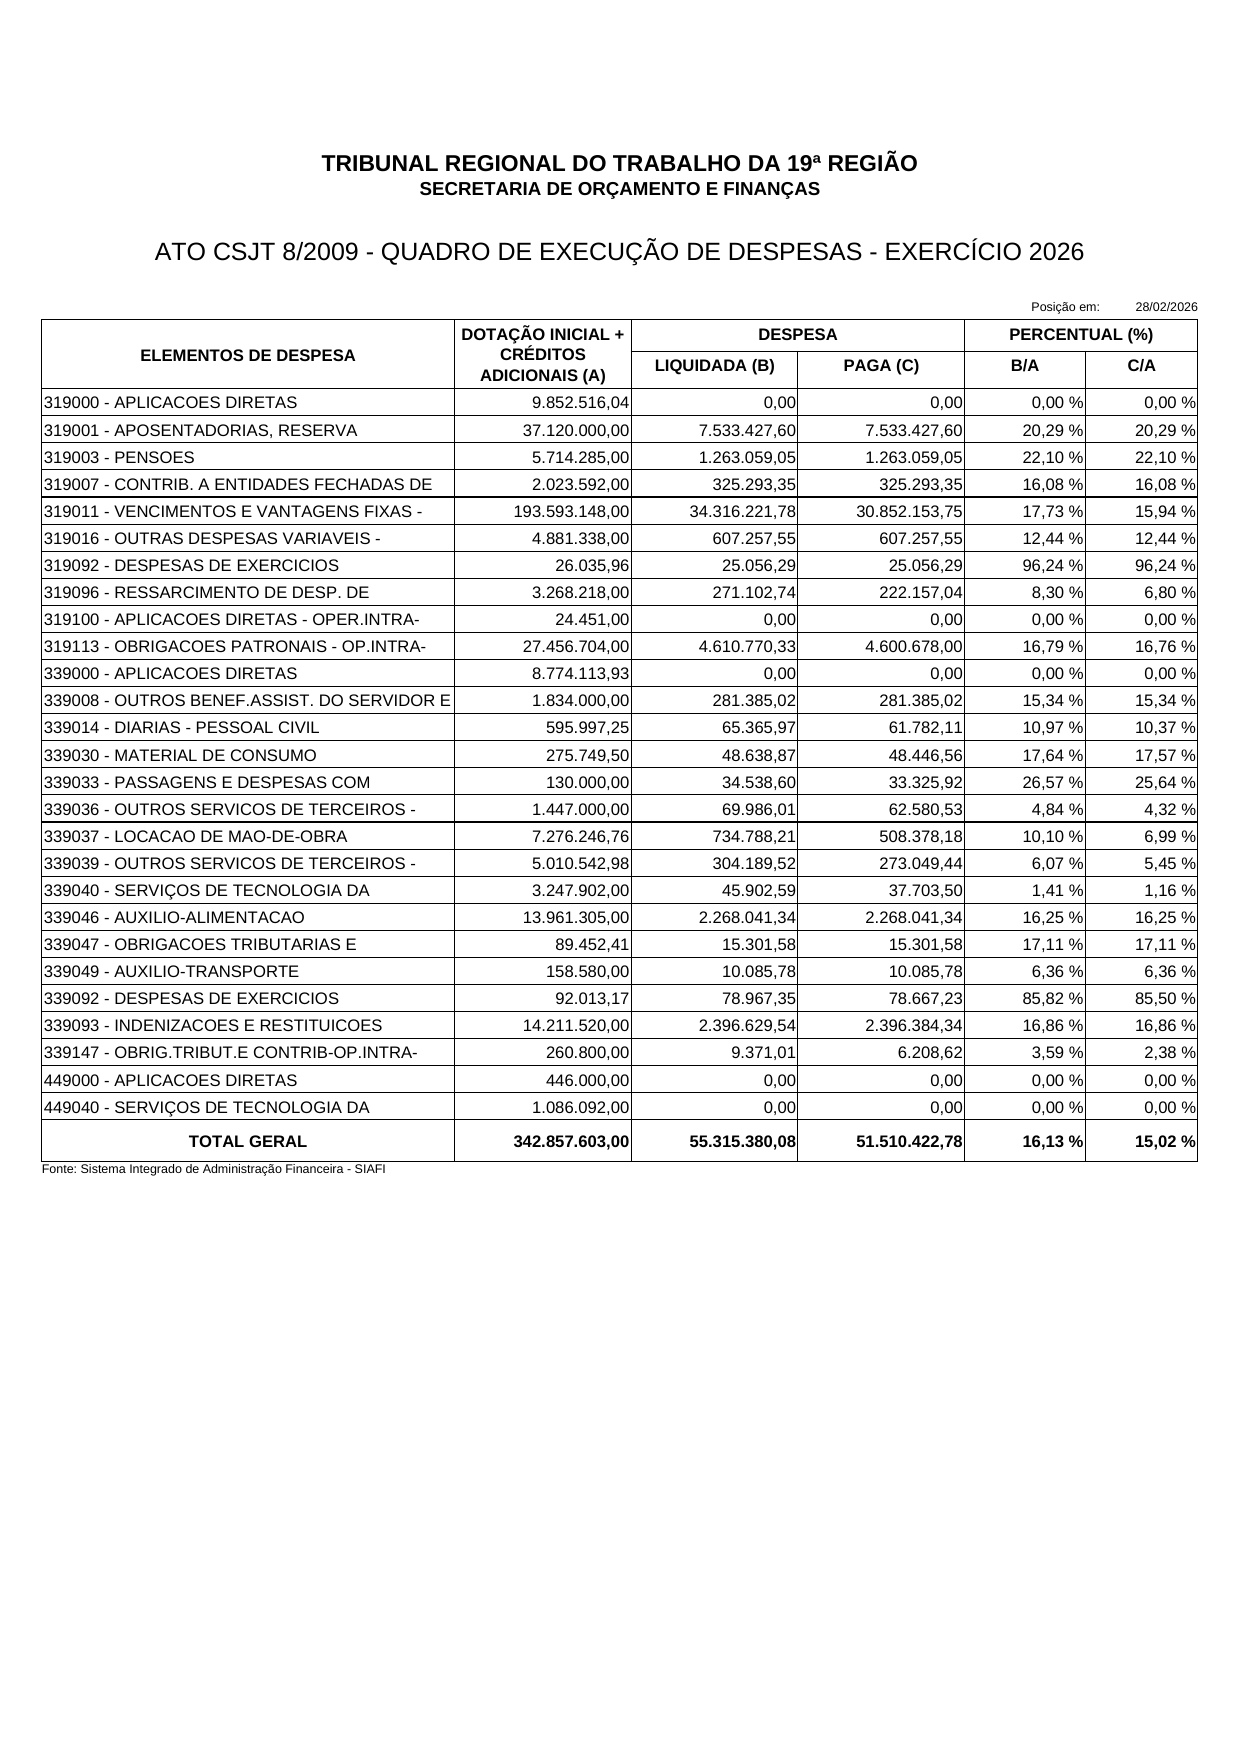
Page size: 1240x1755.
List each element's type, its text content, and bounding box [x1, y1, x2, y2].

table_cell 25.056,29 [632, 552, 797, 578]
table_cell 339040 - SERVIÇOS DE TECNOLOGIA DA [42, 877, 454, 903]
table_cell 281.385,02 [632, 687, 797, 713]
table_cell 13.961.305,00 [455, 904, 631, 930]
table_cell 5.714.285,00 [455, 443, 631, 469]
text Fonte: Sistema Integrado de Administração Financeira - SIAFI [42, 1162, 1198, 1176]
table_cell 2.268.041,34 [798, 904, 964, 930]
table_cell 30.852.153,75 [798, 498, 964, 523]
table_cell 0,00 [798, 660, 964, 686]
table_cell 339037 - LOCACAO DE MAO-DE-OBRA [42, 823, 454, 848]
table_cell 16,76 % [1086, 633, 1197, 659]
table_cell 319113 - OBRIGACOES PATRONAIS - OP.INTRA- [42, 633, 454, 659]
table_cell TOTAL GERAL [42, 1120, 454, 1161]
table_cell 0,00 % [965, 389, 1085, 415]
table_cell 339033 - PASSAGENS E DESPESAS COM [42, 768, 454, 794]
table_cell 339008 - OUTROS BENEF.ASSIST. DO SERVIDOR E [42, 687, 454, 713]
table_cell 15,94 % [1086, 498, 1197, 523]
table_cell 20,29 % [1086, 416, 1197, 442]
table_cell 0,00 % [965, 1066, 1085, 1092]
table_cell B/A [965, 352, 1085, 388]
table_cell 319016 - OUTRAS DESPESAS VARIAVEIS - [42, 525, 454, 551]
table_cell 22,10 % [1086, 443, 1197, 469]
table_cell 25.056,29 [798, 552, 964, 578]
table_cell 78.967,35 [632, 985, 797, 1011]
table_cell 1.086.092,00 [455, 1093, 631, 1119]
table_cell 65.365,97 [632, 714, 797, 740]
table_cell 0,00 % [1086, 606, 1197, 632]
text Posição em: 28/02/2026 [42, 289, 1198, 317]
table_cell 325.293,35 [632, 470, 797, 496]
table_cell 26.035,96 [455, 552, 631, 578]
table_cell 3.247.902,00 [455, 877, 631, 903]
table_cell 158.580,00 [455, 958, 631, 984]
table_cell 17,11 % [1086, 931, 1197, 957]
table_cell 17,73 % [965, 498, 1085, 523]
table_cell 304.189,52 [632, 850, 797, 876]
table_cell 0,00 [798, 606, 964, 632]
table_cell 4.881.338,00 [455, 525, 631, 551]
table_cell 271.102,74 [632, 579, 797, 605]
table_cell 48.446,56 [798, 741, 964, 767]
table_cell 1.263.059,05 [632, 443, 797, 469]
table_cell 339092 - DESPESAS DE EXERCICIOS [42, 985, 454, 1011]
table_cell 96,24 % [1086, 552, 1197, 578]
table_header ELEMENTOS DE DESPESA [42, 320, 454, 388]
table_cell 0,00 % [965, 660, 1085, 686]
table_cell 78.667,23 [798, 985, 964, 1011]
table_cell 8.774.113,93 [455, 660, 631, 686]
table_cell 193.593.148,00 [455, 498, 631, 523]
text TRIBUNAL REGIONAL DO TRABALHO DA 19ª REGIÃO [42, 150, 1198, 176]
table_cell 1,41 % [965, 877, 1085, 903]
table_cell 7.533.427,60 [798, 416, 964, 442]
table_cell 2,38 % [1086, 1039, 1197, 1065]
table_cell 9.371,01 [632, 1039, 797, 1065]
table_cell 339039 - OUTROS SERVICOS DE TERCEIROS - [42, 850, 454, 876]
table_cell 339046 - AUXILIO-ALIMENTACAO [42, 904, 454, 930]
table_cell 6.208,62 [798, 1039, 964, 1065]
table_cell 449040 - SERVIÇOS DE TECNOLOGIA DA [42, 1093, 454, 1119]
table_cell 10,37 % [1086, 714, 1197, 740]
table_header PERCENTUAL (%) [965, 320, 1197, 351]
table_cell 0,00 % [1086, 1093, 1197, 1119]
table_cell 12,44 % [965, 525, 1085, 551]
table_cell 0,00 % [1086, 660, 1197, 686]
table_cell 6,99 % [1086, 823, 1197, 848]
table_cell 96,24 % [965, 552, 1085, 578]
table_cell 342.857.603,00 [455, 1120, 631, 1161]
table_cell 4.610.770,33 [632, 633, 797, 659]
table_cell 6,36 % [965, 958, 1085, 984]
table_cell 0,00 [798, 1093, 964, 1119]
table_cell 12,44 % [1086, 525, 1197, 551]
table_cell 325.293,35 [798, 470, 964, 496]
table_cell 319096 - RESSARCIMENTO DE DESP. DE [42, 579, 454, 605]
table_cell 319000 - APLICACOES DIRETAS [42, 389, 454, 415]
table_cell 48.638,87 [632, 741, 797, 767]
table_cell 339036 - OUTROS SERVICOS DE TERCEIROS - [42, 795, 454, 821]
table_cell 17,64 % [965, 741, 1085, 767]
table_cell 51.510.422,78 [798, 1120, 964, 1161]
table_cell 5,45 % [1086, 850, 1197, 876]
table_cell 17,57 % [1086, 741, 1197, 767]
table_cell 85,50 % [1086, 985, 1197, 1011]
table_cell 62.580,53 [798, 795, 964, 821]
table_cell 0,00 [632, 660, 797, 686]
table_cell 339047 - OBRIGACOES TRIBUTARIAS E [42, 931, 454, 957]
table_cell PAGA (C) [798, 352, 964, 388]
table_cell 319092 - DESPESAS DE EXERCICIOS [42, 552, 454, 578]
subtitle ATO CSJT 8/2009 - QUADRO DE EXECUÇÃO DE DESPESAS - EXERCÍCIO 2026 [42, 237, 1198, 266]
table_cell 3,59 % [965, 1039, 1085, 1065]
table_cell 339093 - INDENIZACOES E RESTITUICOES [42, 1012, 454, 1038]
table_cell 1.834.000,00 [455, 687, 631, 713]
table_cell 7.276.246,76 [455, 823, 631, 848]
table_cell 15,34 % [1086, 687, 1197, 713]
table_cell 339030 - MATERIAL DE CONSUMO [42, 741, 454, 767]
table_cell 0,00 [632, 1066, 797, 1092]
table_cell 607.257,55 [798, 525, 964, 551]
table_cell 37.703,50 [798, 877, 964, 903]
table_cell 4,84 % [965, 795, 1085, 821]
table_cell 17,11 % [965, 931, 1085, 957]
table_cell 1.447.000,00 [455, 795, 631, 821]
table_cell 1,16 % [1086, 877, 1197, 903]
table_cell 16,86 % [965, 1012, 1085, 1038]
table_cell 0,00 [632, 606, 797, 632]
table_cell 319003 - PENSOES [42, 443, 454, 469]
table_cell 6,80 % [1086, 579, 1197, 605]
table_cell 339000 - APLICACOES DIRETAS [42, 660, 454, 686]
table_cell 734.788,21 [632, 823, 797, 848]
table_cell 2.396.384,34 [798, 1012, 964, 1038]
table_cell 16,79 % [965, 633, 1085, 659]
table_cell 15.301,58 [632, 931, 797, 957]
table_cell 25,64 % [1086, 768, 1197, 794]
table_cell 4.600.678,00 [798, 633, 964, 659]
table_cell 0,00 % [965, 606, 1085, 632]
table_cell 2.023.592,00 [455, 470, 631, 496]
table_cell 508.378,18 [798, 823, 964, 848]
table_cell 607.257,55 [632, 525, 797, 551]
table_cell 10.085,78 [798, 958, 964, 984]
table_cell 339147 - OBRIG.TRIBUT.E CONTRIB-OP.INTRA- [42, 1039, 454, 1065]
table_header DESPESA [632, 320, 964, 351]
table_cell 33.325,92 [798, 768, 964, 794]
text SECRETARIA DE ORÇAMENTO E FINANÇAS [42, 178, 1198, 200]
table_cell 595.997,25 [455, 714, 631, 740]
table_cell 281.385,02 [798, 687, 964, 713]
table_cell 10,10 % [965, 823, 1085, 848]
table_cell 222.157,04 [798, 579, 964, 605]
table_cell 14.211.520,00 [455, 1012, 631, 1038]
table_cell 10.085,78 [632, 958, 797, 984]
table_cell 319007 - CONTRIB. A ENTIDADES FECHADAS DE [42, 470, 454, 496]
table_cell 4,32 % [1086, 795, 1197, 821]
table_cell 319100 - APLICACOES DIRETAS - OPER.INTRA- [42, 606, 454, 632]
table_cell 37.120.000,00 [455, 416, 631, 442]
table_cell 69.986,01 [632, 795, 797, 821]
table_cell LIQUIDADA (B) [632, 352, 797, 388]
table_cell 16,13 % [965, 1120, 1085, 1161]
table_cell 9.852.516,04 [455, 389, 631, 415]
table_cell 0,00 % [1086, 1066, 1197, 1092]
table_cell 275.749,50 [455, 741, 631, 767]
table_cell C/A [1086, 352, 1197, 388]
table_cell 55.315.380,08 [632, 1120, 797, 1161]
table_cell 24.451,00 [455, 606, 631, 632]
table_cell 3.268.218,00 [455, 579, 631, 605]
table_cell 16,08 % [965, 470, 1085, 496]
table_header DOTAÇÃO INICIAL + CRÉDITOS ADICIONAIS (A) [455, 320, 631, 388]
table_cell 273.049,44 [798, 850, 964, 876]
table_cell 15,34 % [965, 687, 1085, 713]
table_cell 26,57 % [965, 768, 1085, 794]
table_cell 130.000,00 [455, 768, 631, 794]
table_cell 0,00 [632, 1093, 797, 1119]
table_cell 85,82 % [965, 985, 1085, 1011]
table_cell 0,00 [798, 389, 964, 415]
table_cell 16,25 % [1086, 904, 1197, 930]
table_cell 0,00 [632, 389, 797, 415]
table_cell 2.396.629,54 [632, 1012, 797, 1038]
table_cell 0,00 % [1086, 389, 1197, 415]
table_cell 2.268.041,34 [632, 904, 797, 930]
table_cell 15,02 % [1086, 1120, 1197, 1161]
table_cell 0,00 [798, 1066, 964, 1092]
table_cell 34.538,60 [632, 768, 797, 794]
table_cell 61.782,11 [798, 714, 964, 740]
table_cell 15.301,58 [798, 931, 964, 957]
table_cell 449000 - APLICACOES DIRETAS [42, 1066, 454, 1092]
table_cell 339014 - DIARIAS - PESSOAL CIVIL [42, 714, 454, 740]
table_cell 27.456.704,00 [455, 633, 631, 659]
table_cell 1.263.059,05 [798, 443, 964, 469]
table_cell 22,10 % [965, 443, 1085, 469]
table_cell 339049 - AUXILIO-TRANSPORTE [42, 958, 454, 984]
table_cell 20,29 % [965, 416, 1085, 442]
table_cell 16,25 % [965, 904, 1085, 930]
table_cell 7.533.427,60 [632, 416, 797, 442]
table_cell 5.010.542,98 [455, 850, 631, 876]
table_cell 260.800,00 [455, 1039, 631, 1065]
table_cell 319011 - VENCIMENTOS E VANTAGENS FIXAS - [42, 498, 454, 523]
table_cell 16,08 % [1086, 470, 1197, 496]
table_cell 0,00 % [965, 1093, 1085, 1119]
table_cell 446.000,00 [455, 1066, 631, 1092]
table_cell 34.316.221,78 [632, 498, 797, 523]
table_cell 16,86 % [1086, 1012, 1197, 1038]
table_cell 319001 - APOSENTADORIAS, RESERVA [42, 416, 454, 442]
table_cell 89.452,41 [455, 931, 631, 957]
table_cell 10,97 % [965, 714, 1085, 740]
table_cell 6,07 % [965, 850, 1085, 876]
table_cell 45.902,59 [632, 877, 797, 903]
table_cell 6,36 % [1086, 958, 1197, 984]
table_cell 8,30 % [965, 579, 1085, 605]
table_cell 92.013,17 [455, 985, 631, 1011]
